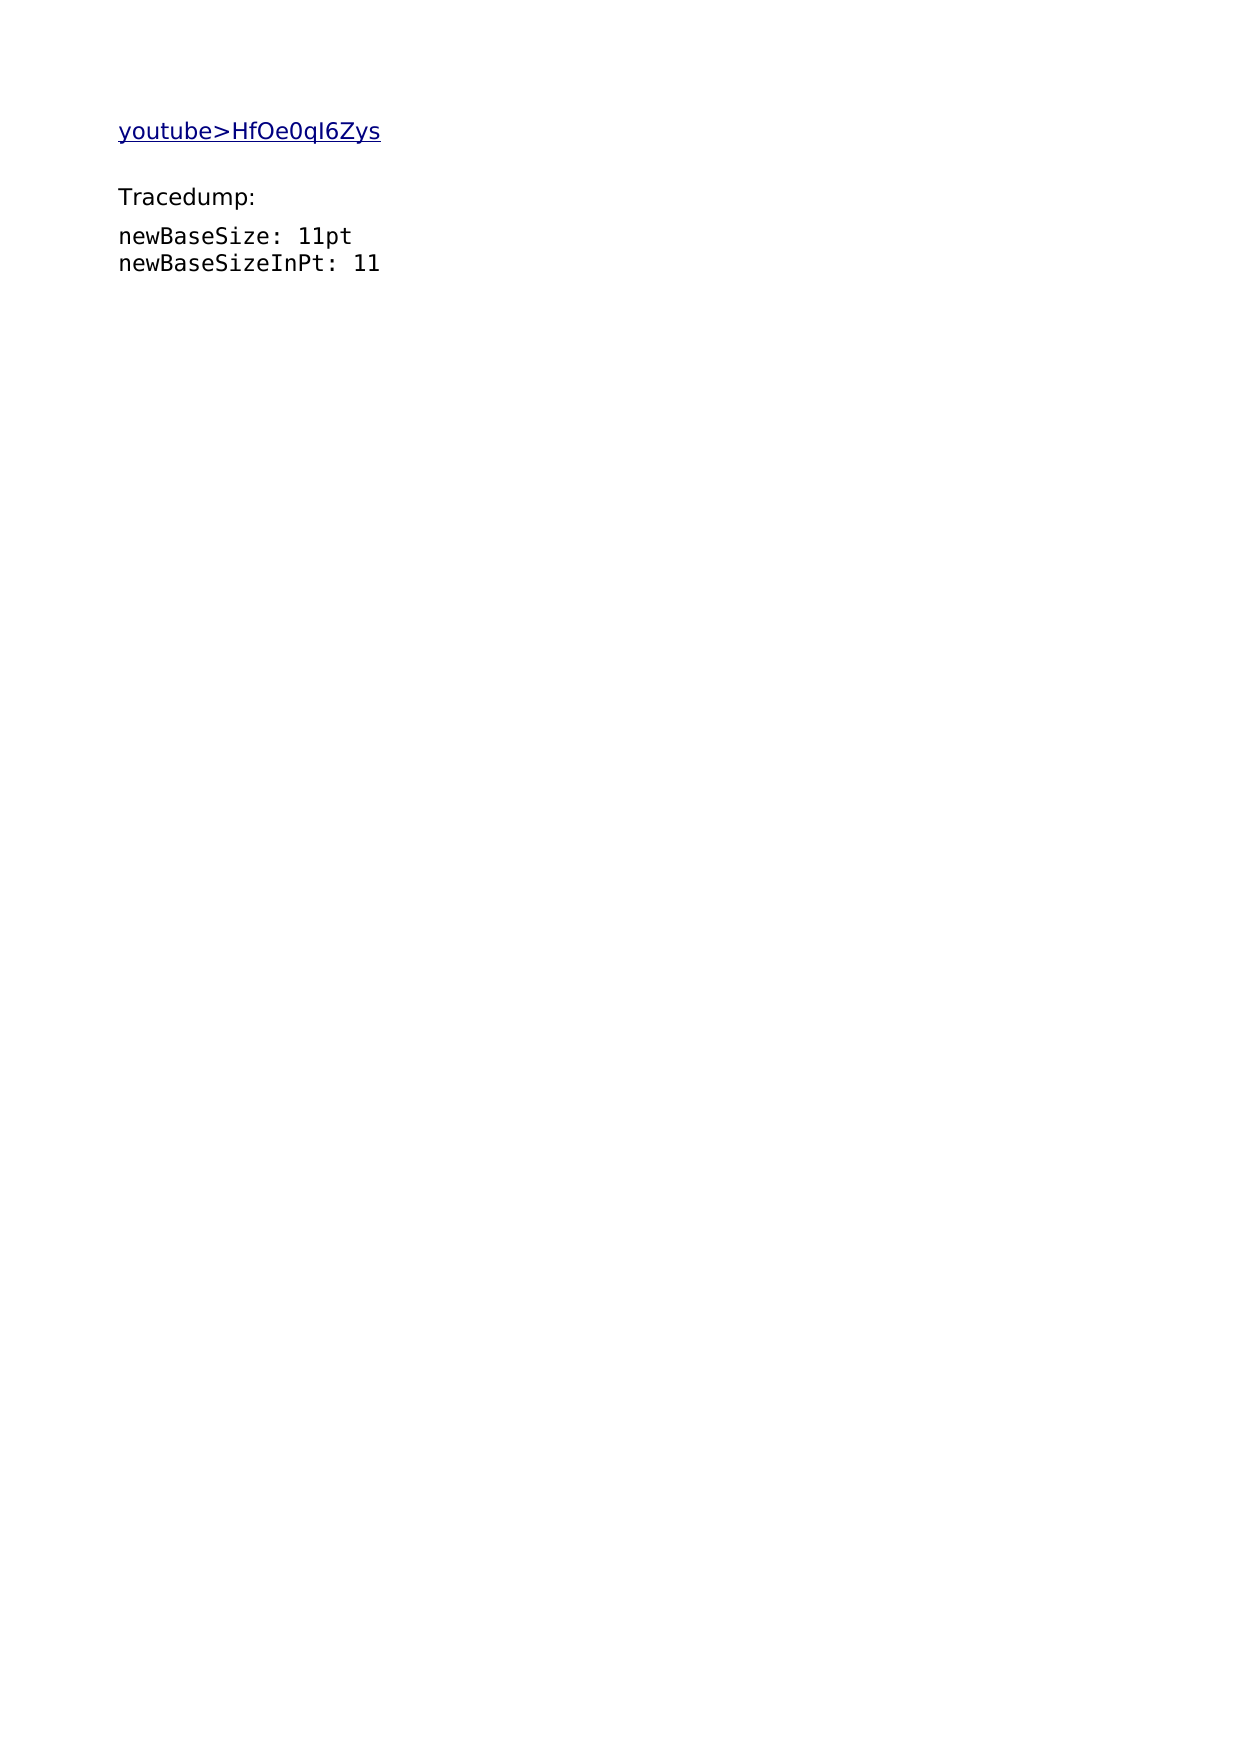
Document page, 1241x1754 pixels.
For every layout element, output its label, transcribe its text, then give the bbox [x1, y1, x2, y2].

text Tracedump: [118, 157, 1122, 211]
text youtube>HfOe0qI6Zys [118, 118, 1122, 145]
text newBaseSize: 11pt newBaseSizeInPt: 11 [118, 223, 1122, 276]
